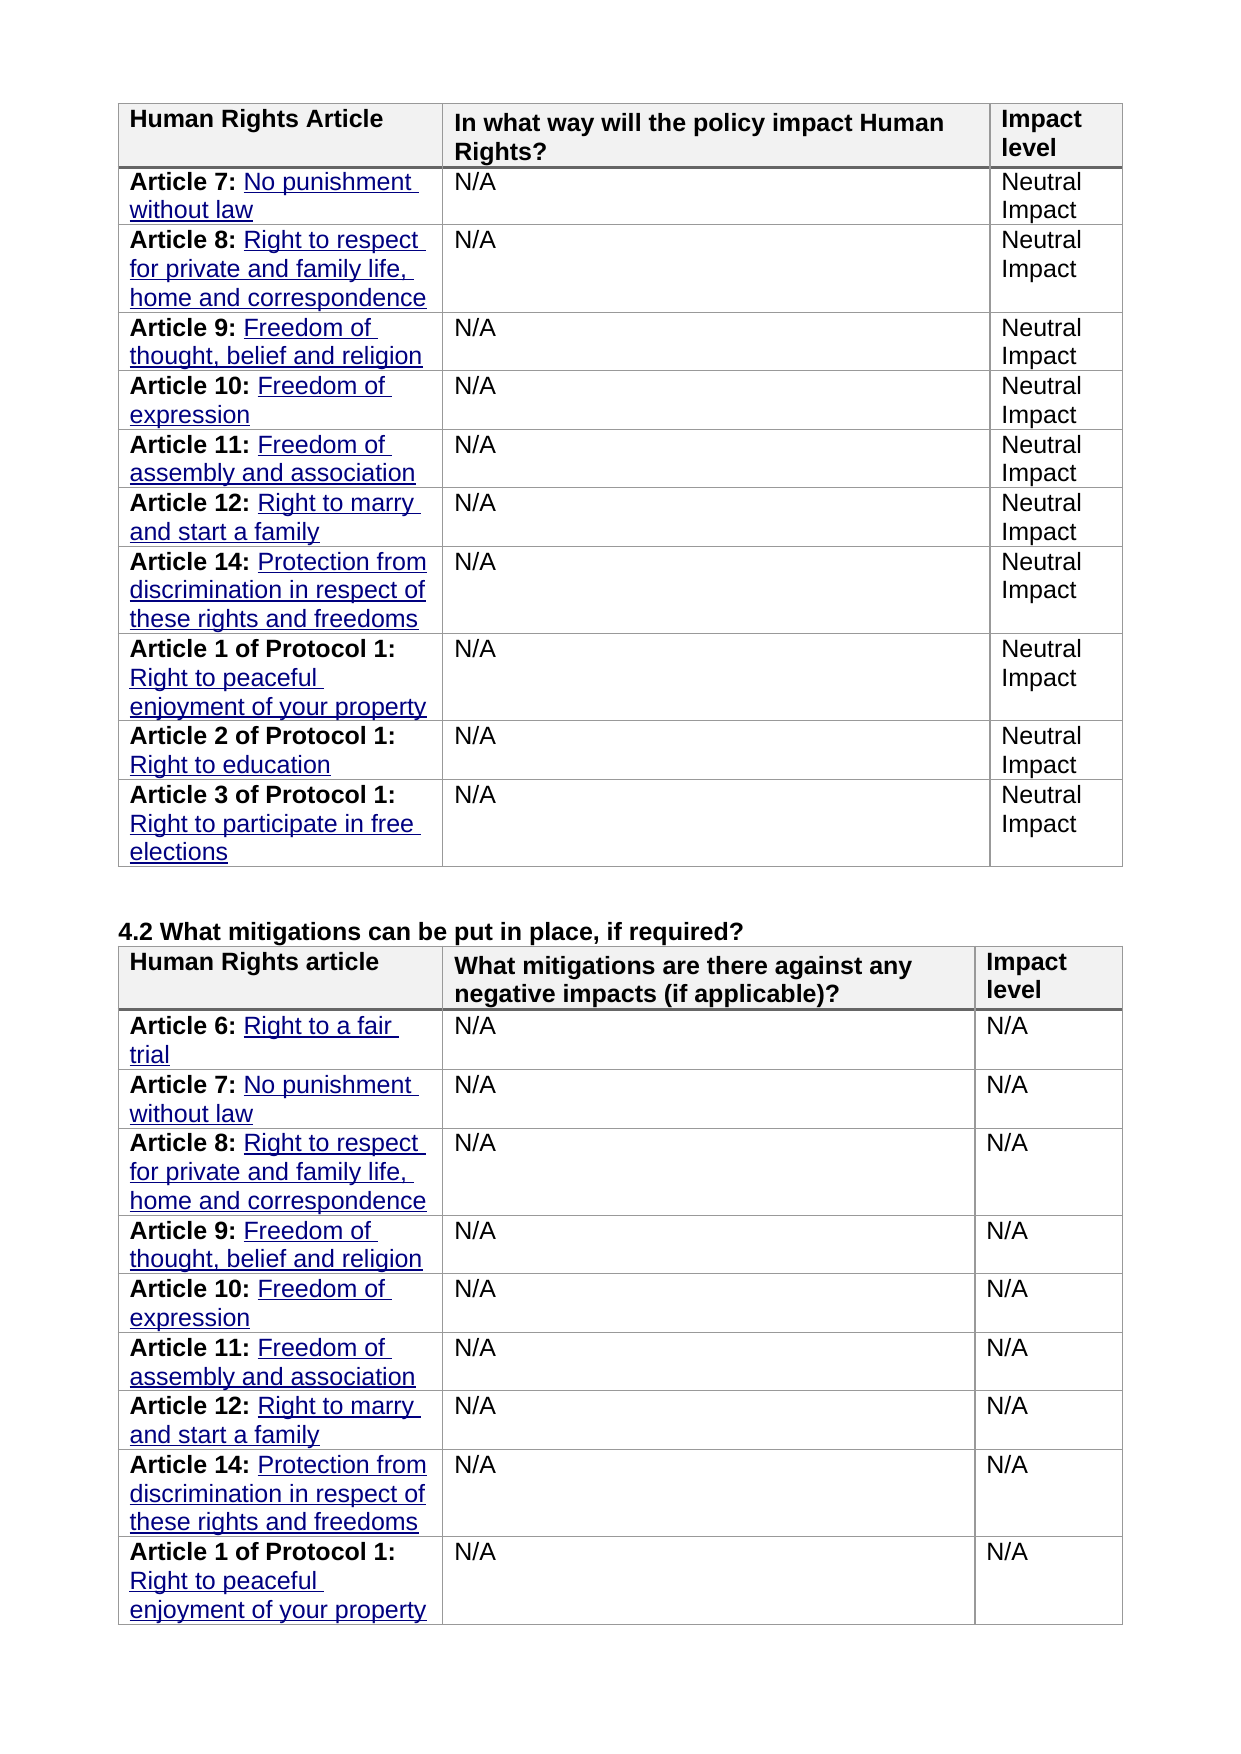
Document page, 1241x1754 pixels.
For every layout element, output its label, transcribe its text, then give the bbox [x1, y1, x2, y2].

table_cell Neutral Impact [991, 488, 1122, 546]
table_header Impact level [976, 947, 1122, 1008]
table_cell N/A [443, 1070, 974, 1127]
table_cell Article 8: Right to respect for private and family life, home and correspondence [119, 1129, 442, 1215]
table_cell Article 10: Freedom of expression [119, 1274, 442, 1332]
table_cell Neutral Impact [991, 430, 1122, 487]
table_cell N/A [443, 1333, 974, 1390]
table_cell Article 12: Right to marry and start a family [119, 1391, 442, 1449]
subtitle 4.2 What mitigations can be put in place, if required? [118, 917, 1122, 946]
table_cell N/A [976, 1391, 1122, 1449]
table_cell Article 3 of Protocol 1: Right to participate in free elections [119, 780, 442, 866]
table_cell N/A [976, 1070, 1122, 1127]
table_cell N/A [443, 430, 989, 487]
table_cell Article 9: Freedom of thought, belief and religion [119, 1216, 442, 1273]
table_cell Article 1 of Protocol 1: Right to peaceful enjoyment of your property [119, 634, 442, 720]
table_cell N/A [443, 1011, 974, 1069]
table_cell N/A [443, 371, 989, 429]
table_cell Article 12: Right to marry and start a family [119, 488, 442, 546]
table_cell N/A [443, 634, 989, 720]
table_header In what way will the policy impact Human Rights? [443, 104, 989, 166]
table_cell N/A [443, 488, 989, 546]
table_header Human Rights Article [119, 104, 442, 166]
table_cell N/A [976, 1450, 1122, 1536]
table_cell Neutral Impact [991, 371, 1122, 429]
table_cell Article 8: Right to respect for private and family life, home and correspondence [119, 225, 442, 312]
table_header What mitigations are there against any negative impacts (if applicable)? [443, 947, 974, 1008]
table_cell N/A [976, 1129, 1122, 1215]
table_cell N/A [976, 1274, 1122, 1332]
table_cell N/A [443, 1450, 974, 1536]
table_cell N/A [443, 1537, 974, 1623]
table_cell N/A [443, 1274, 974, 1332]
table_cell Article 11: Freedom of assembly and association [119, 1333, 442, 1390]
table_cell N/A [443, 169, 989, 224]
table_cell Article 7: No punishment without law [119, 1070, 442, 1127]
table_cell Neutral Impact [991, 313, 1122, 370]
table_cell Neutral Impact [991, 780, 1122, 866]
table_cell N/A [443, 721, 989, 779]
table_cell N/A [443, 1391, 974, 1449]
table_cell Article 7: No punishment without law [119, 169, 442, 224]
table_cell Neutral Impact [991, 225, 1122, 312]
table_cell N/A [976, 1011, 1122, 1069]
table_cell N/A [443, 547, 989, 633]
table_cell Neutral Impact [991, 721, 1122, 779]
table_header Human Rights article [119, 947, 442, 1008]
table_cell Article 14: Protection from discrimination in respect of these rights and freedoms [119, 547, 442, 633]
table_cell N/A [976, 1537, 1122, 1623]
table_cell Neutral Impact [991, 634, 1122, 720]
table_cell N/A [443, 1216, 974, 1273]
table_cell Article 9: Freedom of thought, belief and religion [119, 313, 442, 370]
table_cell Neutral Impact [991, 169, 1122, 224]
table_cell Article 10: Freedom of expression [119, 371, 442, 429]
table_cell N/A [976, 1333, 1122, 1390]
table_cell N/A [443, 225, 989, 312]
table_cell Article 11: Freedom of assembly and association [119, 430, 442, 487]
table_cell N/A [443, 1129, 974, 1215]
table_cell Article 6: Right to a fair trial [119, 1011, 442, 1069]
table_cell N/A [443, 313, 989, 370]
table_cell Article 1 of Protocol 1: Right to peaceful enjoyment of your property [119, 1537, 442, 1623]
table_cell Article 2 of Protocol 1: Right to education [119, 721, 442, 779]
table_cell Neutral Impact [991, 547, 1122, 633]
table_cell N/A [976, 1216, 1122, 1273]
table_cell Article 14: Protection from discrimination in respect of these rights and freedoms [119, 1450, 442, 1536]
table_cell N/A [443, 780, 989, 866]
table_header Impact level [991, 104, 1122, 166]
